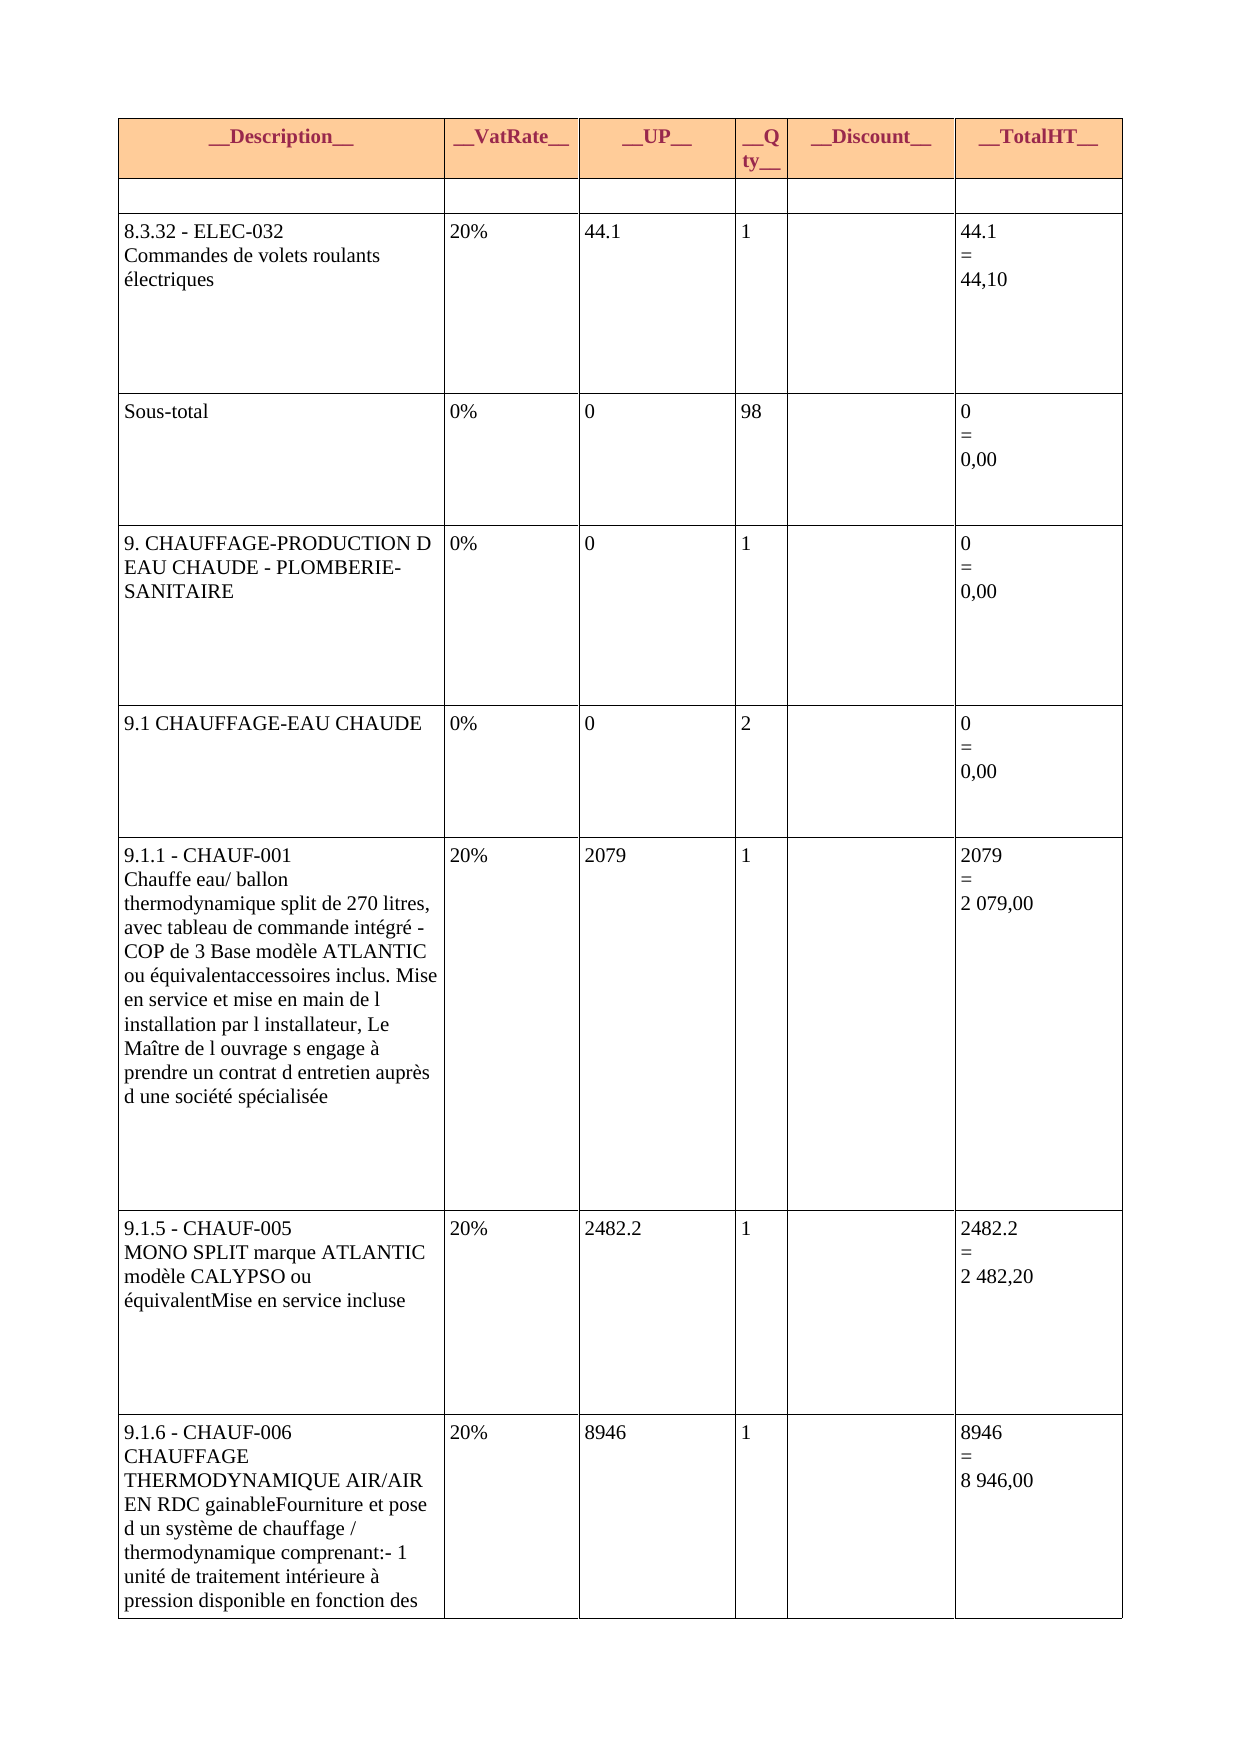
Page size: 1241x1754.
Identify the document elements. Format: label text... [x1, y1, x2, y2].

table_cell [956, 179, 1122, 213]
table_cell 8946 = 8 946,00 [956, 1415, 1122, 1618]
table_cell [788, 838, 954, 1210]
table_cell 0 [580, 394, 735, 525]
table_header __Discount__ [788, 119, 954, 178]
table_cell 2079 [580, 838, 735, 1210]
table_cell [580, 179, 735, 213]
table_cell 98 [736, 394, 787, 525]
table_cell 0 = 0,00 [956, 706, 1122, 837]
table_cell 1 [736, 1415, 787, 1618]
table_cell 20% [445, 214, 578, 393]
table_header __UP__ [580, 119, 735, 178]
table_cell 1 [736, 526, 787, 705]
table_cell [788, 526, 954, 705]
table_header __TotalHT__ [956, 119, 1122, 178]
table_cell 1 [736, 1211, 787, 1414]
table_cell [788, 1211, 954, 1414]
table_cell 0 [580, 526, 735, 705]
table_cell 9.1.1 - CHAUF-001 Chauffe eau/ ballon thermodynamique split de 270 litres, avec tableau de commande intégré - COP de 3 Base modèle ATLANTIC ou équivalentaccessoires inclus. Mise en service et mise en main de l installation par l installateur, Le Maître de l ouvrage s engage à prendre un contrat d entretien auprès d une société spécialisée [119, 838, 444, 1210]
table_cell 0% [445, 526, 578, 705]
table_cell [445, 179, 578, 213]
table_cell [788, 394, 954, 525]
table_cell [788, 214, 954, 393]
table_cell 8.3.32 - ELEC-032 Commandes de volets roulants électriques [119, 214, 444, 393]
table_cell 9.1.6 - CHAUF-006 CHAUFFAGE THERMODYNAMIQUE AIR/AIR EN RDC gainableFourniture et pose d un système de chauffage / thermodynamique comprenant:- 1 unité de traitement intérieure à pression disponible en fonction des [119, 1415, 444, 1618]
table_cell 0 [580, 706, 735, 837]
table_cell 0 = 0,00 [956, 526, 1122, 705]
table_cell 2482.2 [580, 1211, 735, 1414]
table_cell 9.1 CHAUFFAGE-EAU CHAUDE [119, 706, 444, 837]
table_cell 44.1 [580, 214, 735, 393]
table_cell 9.1.5 - CHAUF-005 MONO SPLIT marque ATLANTIC modèle CALYPSO ou équivalentMise en service incluse [119, 1211, 444, 1414]
table_cell 1 [736, 214, 787, 393]
table_cell 44.1 = 44,10 [956, 214, 1122, 393]
table_cell 2 [736, 706, 787, 837]
table_cell 20% [445, 838, 578, 1210]
table_cell 2079 = 2 079,00 [956, 838, 1122, 1210]
table_cell 2482.2 = 2 482,20 [956, 1211, 1122, 1414]
table_cell [788, 1415, 954, 1618]
table_cell 8946 [580, 1415, 735, 1618]
table_cell 1 [736, 838, 787, 1210]
table_cell 20% [445, 1211, 578, 1414]
table_header __Qty__ [736, 119, 787, 178]
table_header __VatRate__ [445, 119, 578, 178]
table_cell 0% [445, 706, 578, 837]
table_cell [788, 179, 954, 213]
table_cell [119, 179, 444, 213]
table_cell 0 = 0,00 [956, 394, 1122, 525]
table_cell 9. CHAUFFAGE-PRODUCTION D EAU CHAUDE - PLOMBERIE- SANITAIRE [119, 526, 444, 705]
table_header __Description__ [119, 119, 444, 178]
table_cell 0% [445, 394, 578, 525]
table_cell 20% [445, 1415, 578, 1618]
table_cell Sous-total [119, 394, 444, 525]
table_cell [736, 179, 787, 213]
table_cell [788, 706, 954, 837]
